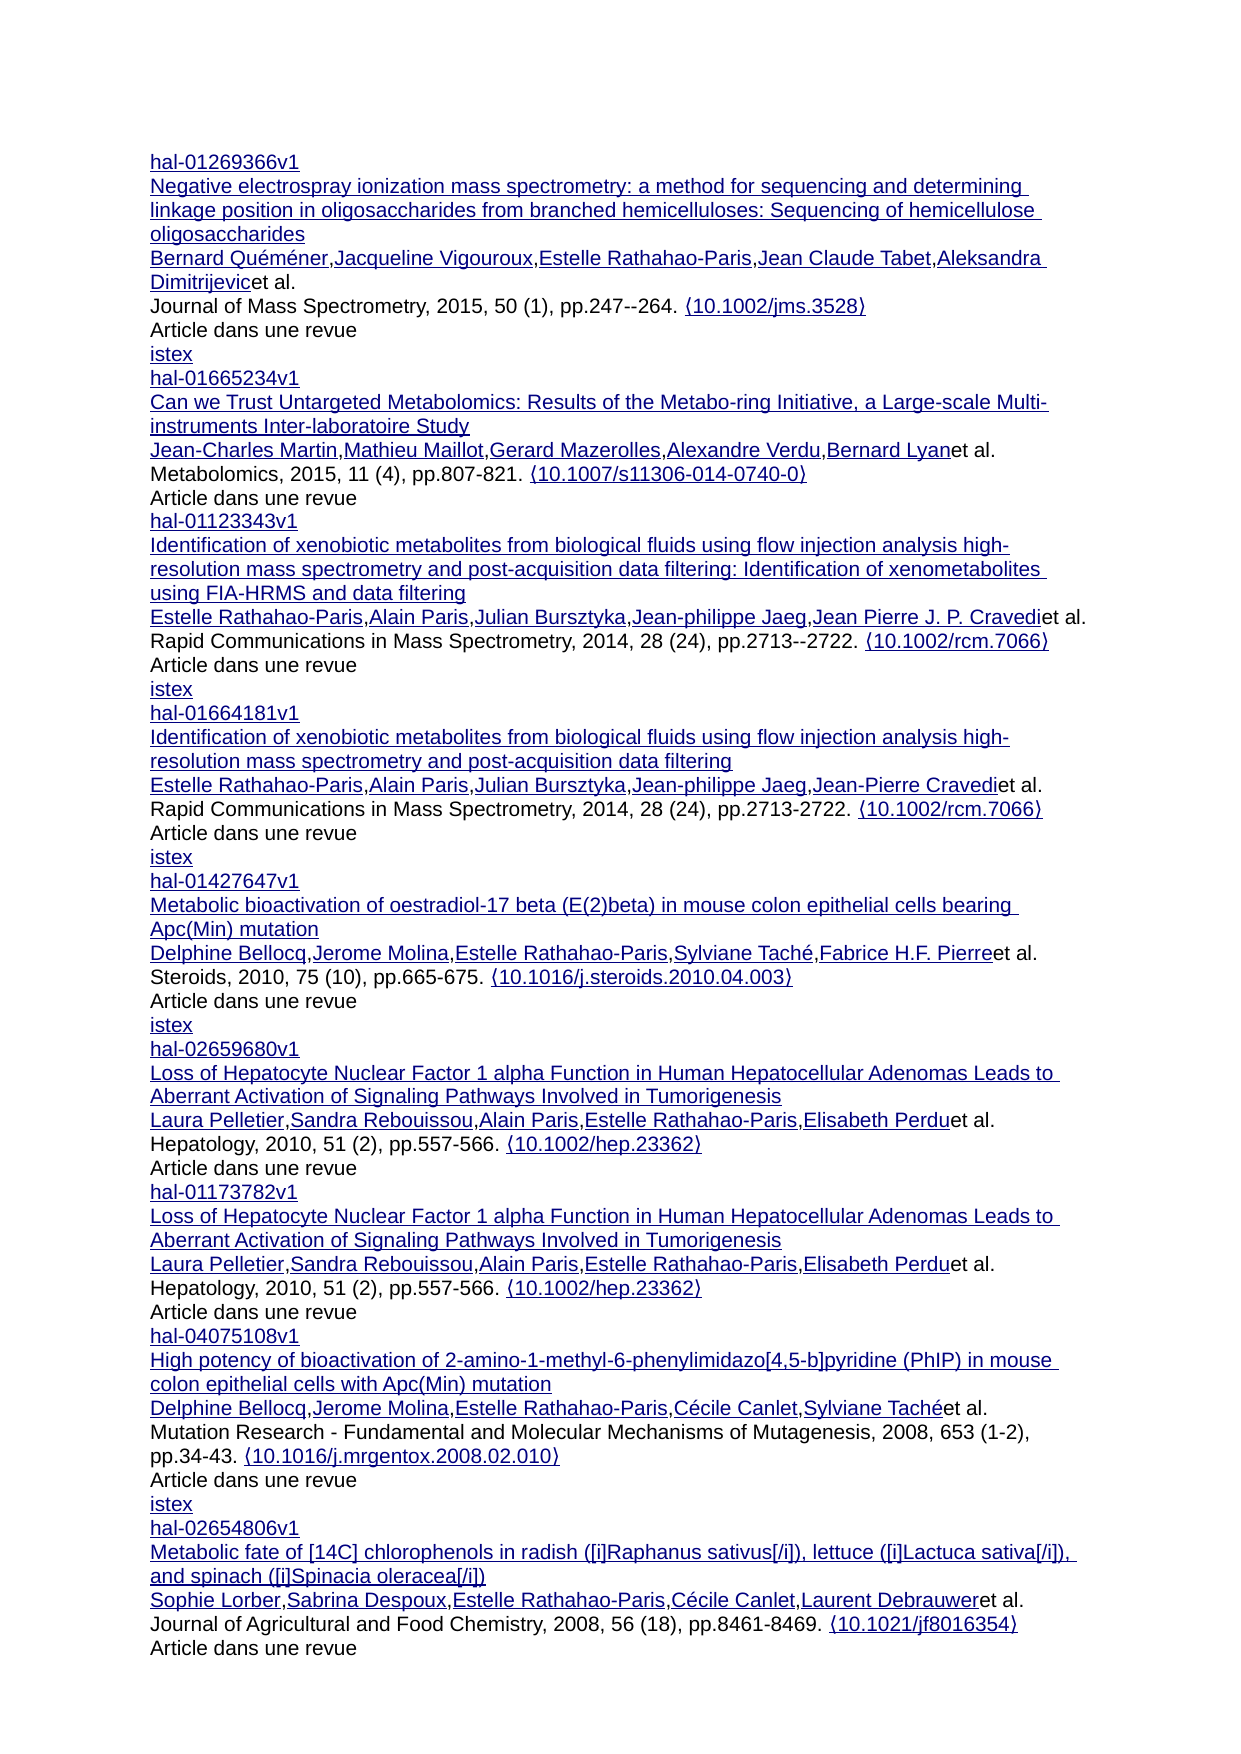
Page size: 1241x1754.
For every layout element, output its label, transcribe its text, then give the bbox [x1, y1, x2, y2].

table_cell hal-01269366v1 [150, 150, 1090, 174]
table_cell High potency of bioactivation of 2-amino-1-methyl-6-phenylimidazo[4,5-b]pyridine (PhIP) in mouse colon epithelial cells with Apc(Min) mutation Delphine Bellocq,Jerome Molina,Estelle Rathahao-Paris,Cécile Canlet,Sylviane Tachéet al. Mutation Research - Fundamental and Molecular Mechanisms of Mutagenesis, 2008, 653 (1-2), pp.34-43. ⟨10.1016/j.mrgentox.2008.02.010⟩ Article dans une revue istex hal-02654806v1 [150, 1348, 1090, 1539]
table_cell Identification of xenobiotic metabolites from biological fluids using flow injection analysis high‐resolution mass spectrometry and post‐acquisition data filtering: Identification of xenometabolites using FIA‐HRMS and data filtering Estelle Rathahao-Paris,Alain Paris,Julian Bursztyka,Jean‐philippe Jaeg,Jean Pierre J. P. Cravediet al. Rapid Communications in Mass Spectrometry, 2014, 28 (24), pp.2713--2722. ⟨10.1002/rcm.7066⟩ Article dans une revue istex hal-01664181v1 [150, 533, 1090, 725]
table_cell Negative electrospray ionization mass spectrometry: a method for sequencing and determining linkage position in oligosaccharides from branched hemicelluloses: Sequencing of hemicellulose oligosaccharides Bernard Quéméner,Jacqueline Vigouroux,Estelle Rathahao-Paris,Jean Claude Tabet,Aleksandra Dimitrijevicet al. Journal of Mass Spectrometry, 2015, 50 (1), pp.247--264. ⟨10.1002/jms.3528⟩ Article dans une revue istex hal-01665234v1 [150, 174, 1090, 389]
table_cell Metabolic bioactivation of oestradiol-17 beta (E(2)beta) in mouse colon epithelial cells bearing Apc(Min) mutation Delphine Bellocq,Jerome Molina,Estelle Rathahao-Paris,Sylviane Taché,Fabrice H.F. Pierreet al. Steroids, 2010, 75 (10), pp.665-675. ⟨10.1016/j.steroids.2010.04.003⟩ Article dans une revue istex hal-02659680v1 [150, 893, 1090, 1060]
table_cell Can we Trust Untargeted Metabolomics: Results of the Metabo-ring Initiative, a Large-scale Multi-instruments Inter-laboratoire Study Jean-Charles Martin,Mathieu Maillot,Gerard Mazerolles,Alexandre Verdu,Bernard Lyanet al. Metabolomics, 2015, 11 (4), pp.807-821. ⟨10.1007/s11306-014-0740-0⟩ Article dans une revue hal-01123343v1 [150, 390, 1090, 533]
table_cell Metabolic fate of [14C] chlorophenols in radish ([i]Raphanus sativus[/i]), lettuce ([i]Lactuca sativa[/i]), and spinach ([i]Spinacia oleracea[/i]) Sophie Lorber,Sabrina Despoux,Estelle Rathahao-Paris,Cécile Canlet,Laurent Debrauweret al. Journal of Agricultural and Food Chemistry, 2008, 56 (18), pp.8461-8469. ⟨10.1021/jf8016354⟩ Article dans une revue [150, 1540, 1090, 1659]
table_cell Loss of Hepatocyte Nuclear Factor 1 alpha Function in Human Hepatocellular Adenomas Leads to Aberrant Activation of Signaling Pathways Involved in Tumorigenesis Laura Pelletier,Sandra Rebouissou,Alain Paris,Estelle Rathahao-Paris,Elisabeth Perduet al. Hepatology, 2010, 51 (2), pp.557-566. ⟨10.1002/hep.23362⟩ Article dans une revue hal-04075108v1 [150, 1204, 1090, 1348]
table_cell Loss of Hepatocyte Nuclear Factor 1 alpha Function in Human Hepatocellular Adenomas Leads to Aberrant Activation of Signaling Pathways Involved in Tumorigenesis Laura Pelletier,Sandra Rebouissou,Alain Paris,Estelle Rathahao-Paris,Elisabeth Perduet al. Hepatology, 2010, 51 (2), pp.557-566. ⟨10.1002/hep.23362⟩ Article dans une revue hal-01173782v1 [150, 1060, 1090, 1204]
table_cell Identiﬁcation of xenobiotic metabolites from biological ﬂuids using ﬂow injection analysis high-resolution mass spectrometry and post-acquisition data ﬁltering Estelle Rathahao-Paris,Alain Paris,Julian Bursztyka,Jean‐philippe Jaeg,Jean-Pierre Cravediet al. Rapid Communications in Mass Spectrometry, 2014, 28 (24), pp.2713-2722. ⟨10.1002/rcm.7066⟩ Article dans une revue istex hal-01427647v1 [150, 725, 1090, 893]
